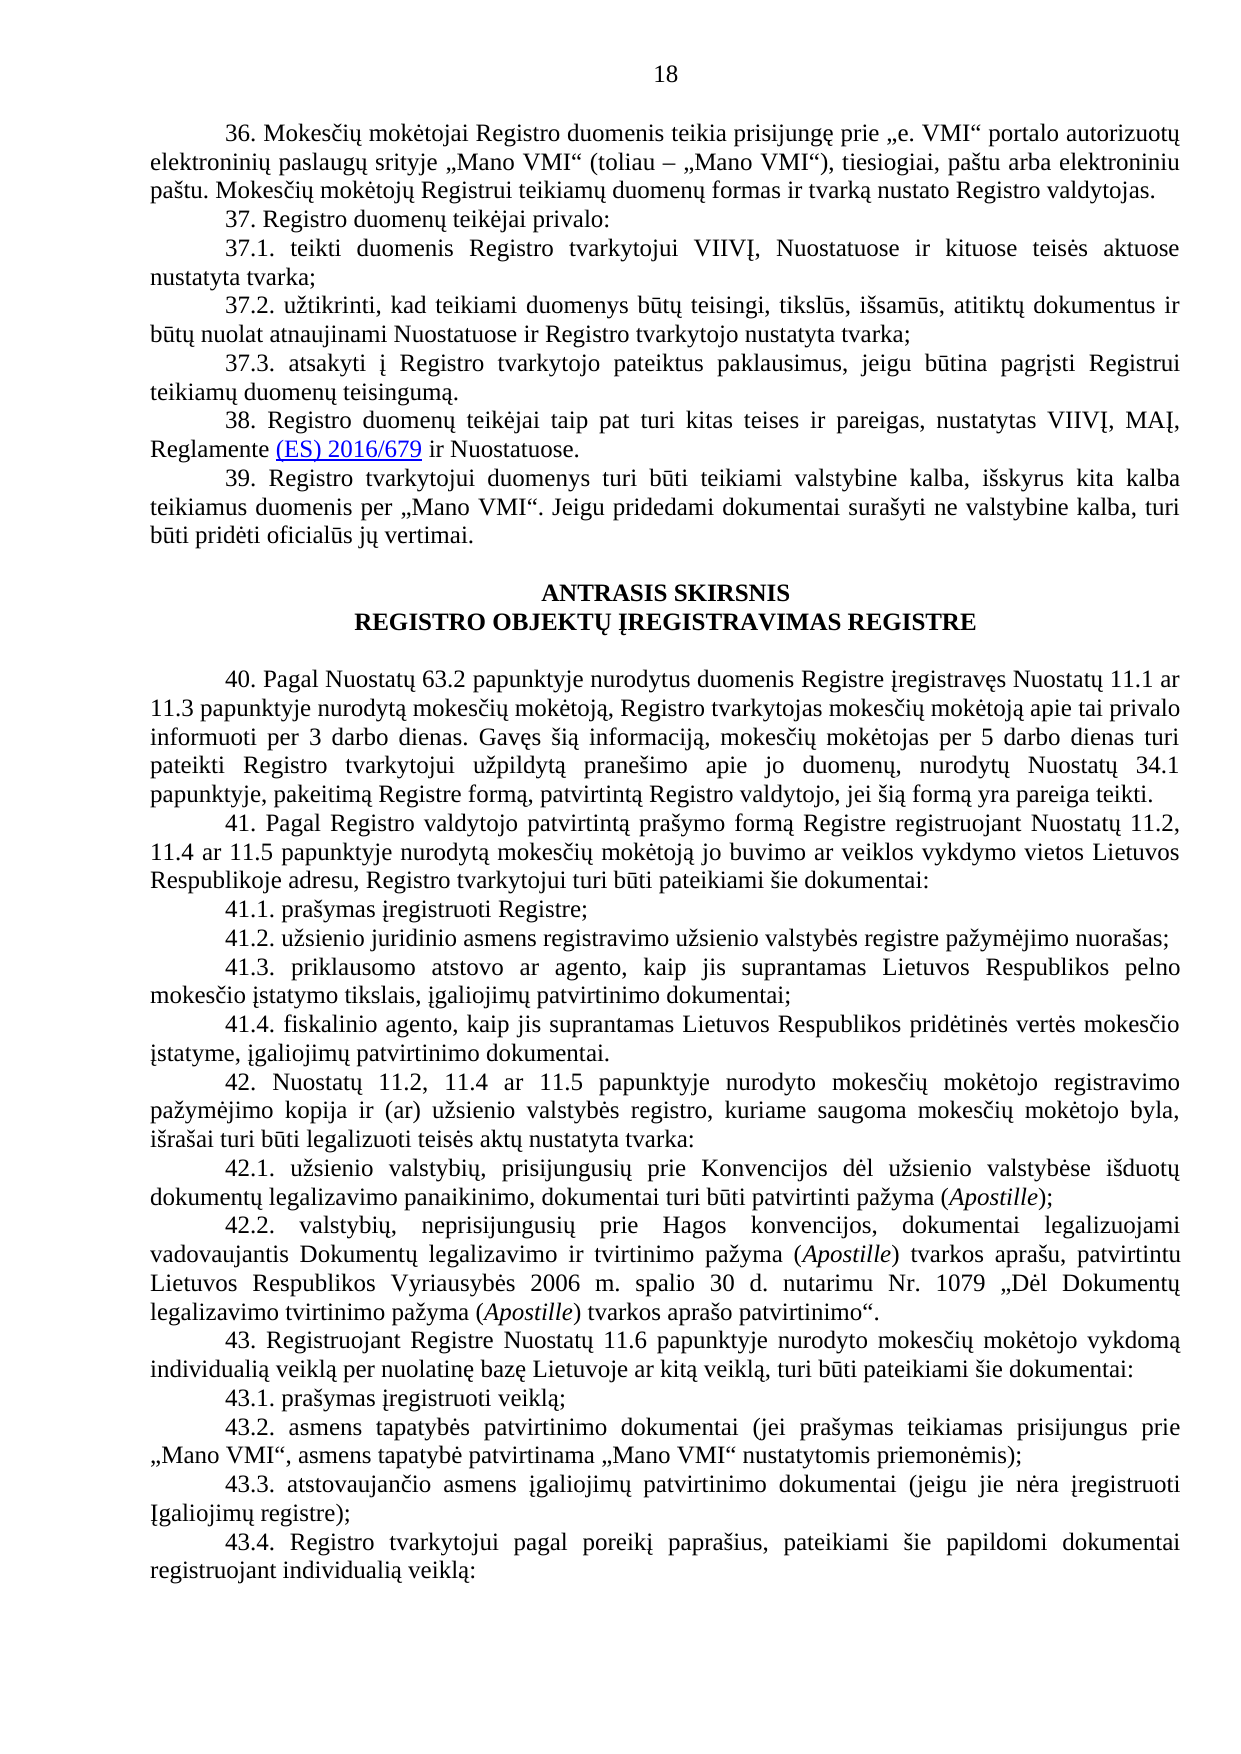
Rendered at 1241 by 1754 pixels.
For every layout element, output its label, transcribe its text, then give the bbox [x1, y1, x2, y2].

text 37.1. teikti duomenis Registro tvarkytojui VIIVĮ, Nuostatuose ir kituose teisės aktuose nustatyta tvarka; [150, 233, 1181, 291]
text REGISTRO OBJEKTŲ ĮREGISTRAVIMAS REGISTRE [150, 607, 1181, 636]
text 43.3. atstovaujančio asmens įgaliojimų patvirtinimo dokumentai (jeigu jie nėra įregistruoti Įgaliojimų registre); [150, 1469, 1181, 1527]
text 43.4. Registro tvarkytojui pagal poreikį paprašius, pateikiami šie papildomi dokumentai registruojant individualią veiklą: [150, 1527, 1181, 1584]
text 41.2. užsienio juridinio asmens registravimo užsienio valstybės registre pažymėjimo nuorašas; [150, 923, 1181, 952]
text 42.2. valstybių, neprisijungusių prie Hagos konvencijos, dokumentai legalizuojami vadovaujantis Dokumentų legalizavimo ir tvirtinimo pažyma (Apostille) tvarkos aprašu, patvirtintu Lietuvos Respublikos Vyriausybės 2006 m. spalio 30 d. nutarimu Nr. 1079 „Dėl Dokumentų legalizavimo tvirtinimo pažyma (Apostille) tvarkos aprašo patvirtinimo“. [150, 1211, 1181, 1326]
text 43. Registruojant Registre Nuostatų 11.6 papunktyje nurodyto mokesčių mokėtojo vykdomą individualią veiklą per nuolatinę bazę Lietuvoje ar kitą veiklą, turi būti pateikiami šie dokumentai: [150, 1326, 1181, 1383]
text ANTRASIS SKIRSNIS [150, 578, 1181, 607]
text 37.3. atsakyti į Registro tvarkytojo pateiktus paklausimus, jeigu būtina pagrįsti Registrui teikiamų duomenų teisingumą. [150, 348, 1181, 406]
text 39. Registro tvarkytojui duomenys turi būti teikiami valstybine kalba, išskyrus kita kalba teikiamus duomenis per „Mano VMI“. Jeigu pridedami dokumentai surašyti ne valstybine kalba, turi būti pridėti oficialūs jų vertimai. [150, 463, 1181, 549]
text 43.2. asmens tapatybės patvirtinimo dokumentai (jei prašymas teikiamas prisijungus prie „Mano VMI“, asmens tapatybė patvirtinama „Mano VMI“ nustatytomis priemonėmis); [150, 1412, 1181, 1469]
text 42.1. užsienio valstybių, prisijungusių prie Konvencijos dėl užsienio valstybėse išduotų dokumentų legalizavimo panaikinimo, dokumentai turi būti patvirtinti pažyma (Apostille); [150, 1153, 1181, 1211]
text 40. Pagal Nuostatų 63.2 papunktyje nurodytus duomenis Registre įregistravęs Nuostatų 11.1 ar 11.3 papunktyje nurodytą mokesčių mokėtoją, Registro tvarkytojas mokesčių mokėtoją apie tai privalo informuoti per 3 darbo dienas. Gavęs šią informaciją, mokesčių mokėtojas per 5 darbo dienas turi pateikti Registro tvarkytojui užpildytą pranešimo apie jo duomenų, nurodytų Nuostatų 34.1 papunktyje, pakeitimą Registre formą, patvirtintą Registro valdytojo, jei šią formą yra pareiga teikti. [150, 664, 1181, 808]
text 41.1. prašymas įregistruoti Registre; [150, 894, 1181, 923]
text 41.4. fiskalinio agento, kaip jis suprantamas Lietuvos Respublikos pridėtinės vertės mokesčio įstatyme, įgaliojimų patvirtinimo dokumentai. [150, 1009, 1181, 1067]
text 42. Nuostatų 11.2, 11.4 ar 11.5 papunktyje nurodyto mokesčių mokėtojo registravimo pažymėjimo kopija ir (ar) užsienio valstybės registro, kuriame saugoma mokesčių mokėtojo byla, išrašai turi būti legalizuoti teisės aktų nustatyta tvarka: [150, 1067, 1181, 1153]
text 37. Registro duomenų teikėjai privalo: [150, 204, 1181, 233]
text 36. Mokesčių mokėtojai Registro duomenis teikia prisijungę prie „e. VMI“ portalo autorizuotų elektroninių paslaugų srityje „Mano VMI“ (toliau – „Mano VMI“), tiesiogiai, paštu arba elektroniniu paštu. Mokesčių mokėtojų Registrui teikiamų duomenų formas ir tvarką nustato Registro valdytojas. [150, 118, 1181, 204]
text 43.1. prašymas įregistruoti veiklą; [150, 1383, 1181, 1412]
text 41.3. priklausomo atstovo ar agento, kaip jis suprantamas Lietuvos Respublikos pelno mokesčio įstatymo tikslais, įgaliojimų patvirtinimo dokumentai; [150, 952, 1181, 1009]
text 37.2. užtikrinti, kad teikiami duomenys būtų teisingi, tikslūs, išsamūs, atitiktų dokumentus ir būtų nuolat atnaujinami Nuostatuose ir Registro tvarkytojo nustatyta tvarka; [150, 291, 1181, 348]
text 38. Registro duomenų teikėjai taip pat turi kitas teises ir pareigas, nustatytas VIIVĮ, MAĮ, Reglamente (ES) 2016/679 ir Nuostatuose. [150, 406, 1181, 463]
text 41. Pagal Registro valdytojo patvirtintą prašymo formą Registre registruojant Nuostatų 11.2, 11.4 ar 11.5 papunktyje nurodytą mokesčių mokėtoją jo buvimo ar veiklos vykdymo vietos Lietuvos Respublikoje adresu, Registro tvarkytojui turi būti pateikiami šie dokumentai: [150, 808, 1181, 894]
